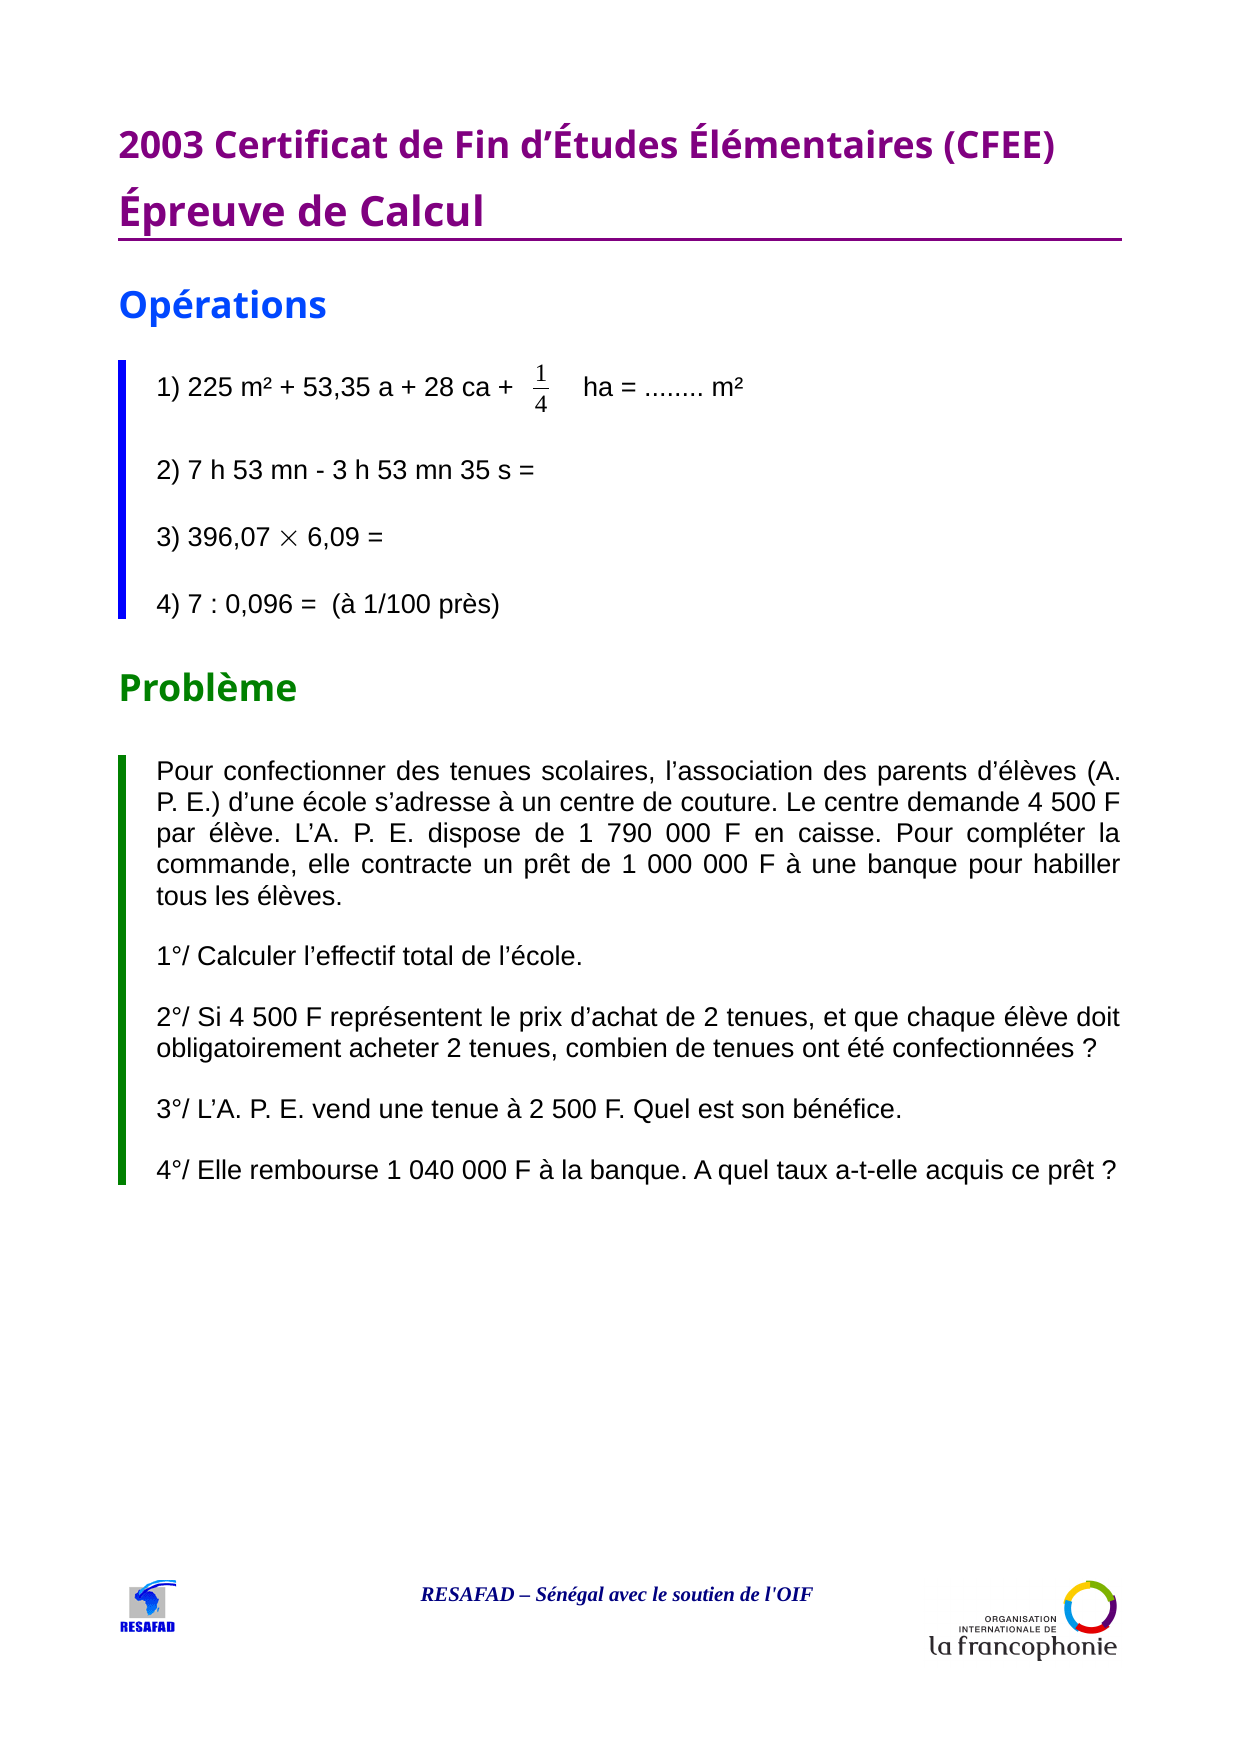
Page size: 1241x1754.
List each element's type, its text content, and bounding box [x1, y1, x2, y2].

text 1°/ Calculer l’effectif total de l’école. [126, 940, 1122, 972]
text 3°/ L’A. P. E. vend une tenue à 2 500 F. Quel est son bénéfice. [126, 1093, 1122, 1124]
picture [120, 1580, 177, 1632]
text Épreuve de Calcul [118, 182, 1122, 238]
text 4°/ Elle rembourse 1 040 000 F à la banque. A quel taux a-t-elle acquis ce prêt ? [126, 1154, 1122, 1185]
subtitle 4) 7 : 0,096 = (à 1/100 près) [126, 588, 1122, 619]
subtitle Opérations [118, 278, 1122, 329]
subtitle 3) 396,07  6,09 = [126, 521, 1122, 552]
subtitle 2) 7 h 53 mn - 3 h 53 mn 35 s = [126, 454, 1122, 485]
text 2003 Certificat de Fin d’Études Élémentaires (CFEE) [118, 118, 1122, 169]
picture [922, 1578, 1124, 1668]
text 2°/ Si 4 500 F représentent le prix d’achat de 2 tenues, et que chaque élève doit obligatoirement acheter 2 tenues, combien de tenues ont été confectionnées ? [126, 1001, 1122, 1063]
text Pour confectionner des tenues scolaires, l’association des parents d’élèves (A. P. E.) d’une école s’adresse à un centre de couture. Le centre demande 4 500 F par élève. L’A. P. E. dispose de 1 790 000 F en caisse. Pour compléter la commande, elle contracte un prêt de 1 000 000 F à une banque pour habiller tous les élèves. [118, 754, 1122, 911]
subtitle 1) 225 m² + 53,35 a + 28 ca + ha = ........ m² [126, 360, 1122, 419]
subtitle Problème [118, 662, 1122, 713]
